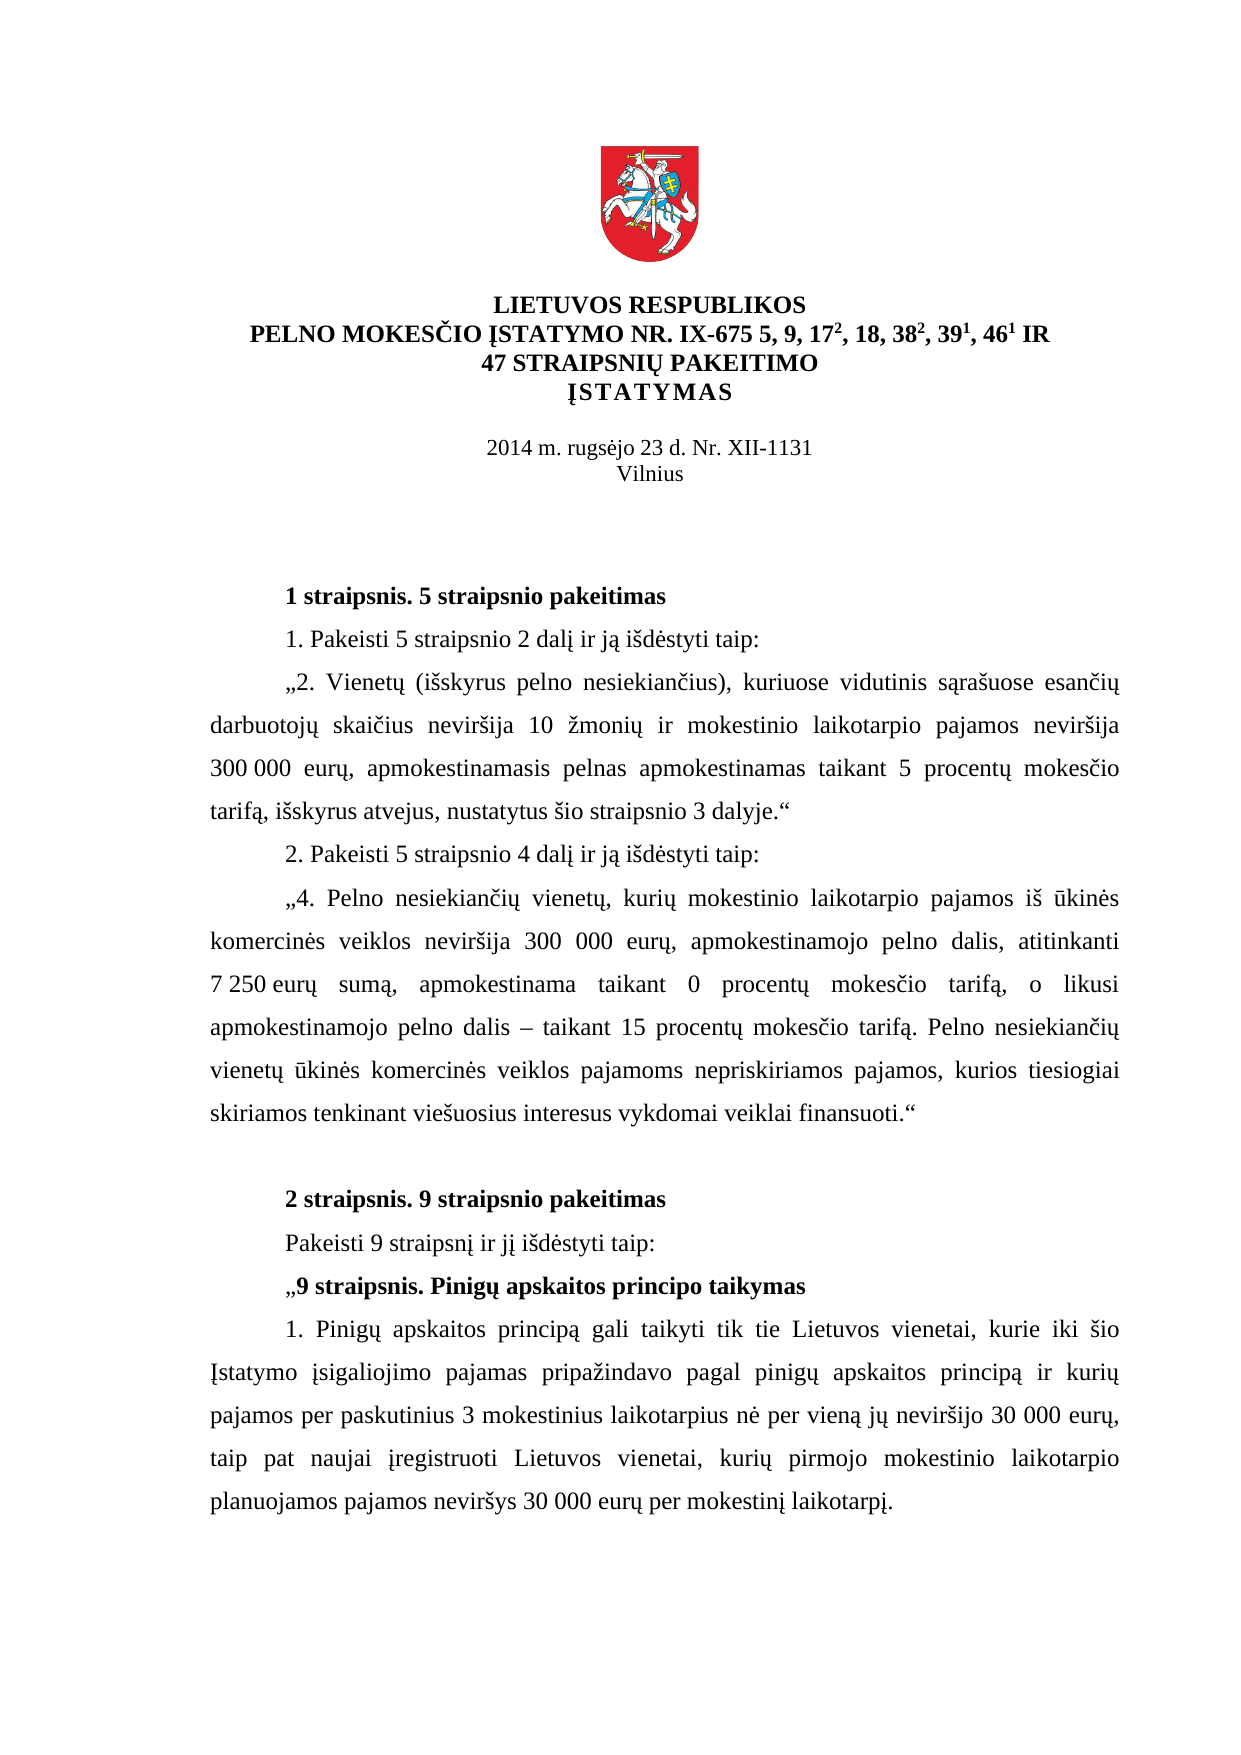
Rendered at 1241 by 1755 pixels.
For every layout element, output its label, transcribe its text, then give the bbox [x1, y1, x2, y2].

text „2. Vienetų (išskyrus pelno nesiekiančius), kuriuose vidutinis sąrašuose esančių darbuotojų skaičius neviršija 10 žmonių ir mokestinio laikotarpio pajamos neviršija 300 000 eurų, apmokestinamasis pelnas apmokestinamas taikant 5 procentų mokesčio tarifą, išskyrus atvejus, nustatytus šio straipsnio 3 dalyje.“ [210, 667, 1120, 825]
text PELNO MOKESČIO ĮSTATYMO NR. IX-675 5, 9, 172, 18, 382, 391, 461 IR 47 STRAIPSNIŲ PAKEITIMO [177, 319, 1122, 377]
text „9 straipsnis. Pinigų apskaitos principo taikymas [210, 1271, 1120, 1299]
text „4. Pelno nesiekiančių vienetų, kurių mokestinio laikotarpio pajamos iš ūkinės komercinės veiklos neviršija 300 000 eurų, apmokestinamojo pelno dalis, atitinkanti 7 250 eurų sumą, apmokestinama taikant 0 procentų mokesčio tarifą, o likusi apmokestinamojo pelno dalis – taikant 15 procentų mokesčio tarifą. Pelno nesiekiančių vienetų ūkinės komercinės veiklos pajamoms nepriskiriamos pajamos, kurios tiesiogiai skiriamos tenkinant viešuosius interesus vykdomai veiklai finansuoti.“ [210, 883, 1120, 1127]
text 2 straipsnis. 9 straipsnio pakeitimas [210, 1184, 1120, 1213]
text Pakeisti 9 straipsnį ir jį išdėstyti taip: [210, 1228, 1120, 1256]
text ĮSTATYMAS [177, 377, 1122, 405]
text 1. Pakeisti 5 straipsnio 2 dalį ir ją išdėstyti taip: [210, 624, 1120, 653]
text 2. Pakeisti 5 straipsnio 4 dalį ir ją išdėstyti taip: [210, 839, 1120, 868]
text 2014 m. rugsėjo 23 d. Nr. XII-1131 Vilnius [177, 434, 1122, 487]
text 1. Pinigų apskaitos principą gali taikyti tik tie Lietuvos vienetai, kurie iki šio Įstatymo įsigaliojimo pajamas pripažindavo pagal pinigų apskaitos principą ir kurių pajamos per paskutinius 3 mokestinius laikotarpius nė per vieną jų neviršijo 30 000 eurų, taip pat naujai įregistruoti Lietuvos vienetai, kurių pirmojo mokestinio laikotarpio planuojamos pajamos neviršys 30 000 eurų per mokestinį laikotarpį. [210, 1314, 1120, 1515]
text 1 straipsnis. 5 straipsnio pakeitimas [210, 581, 1120, 609]
text LIETUVOS RESPUBLIKOS [177, 290, 1122, 319]
